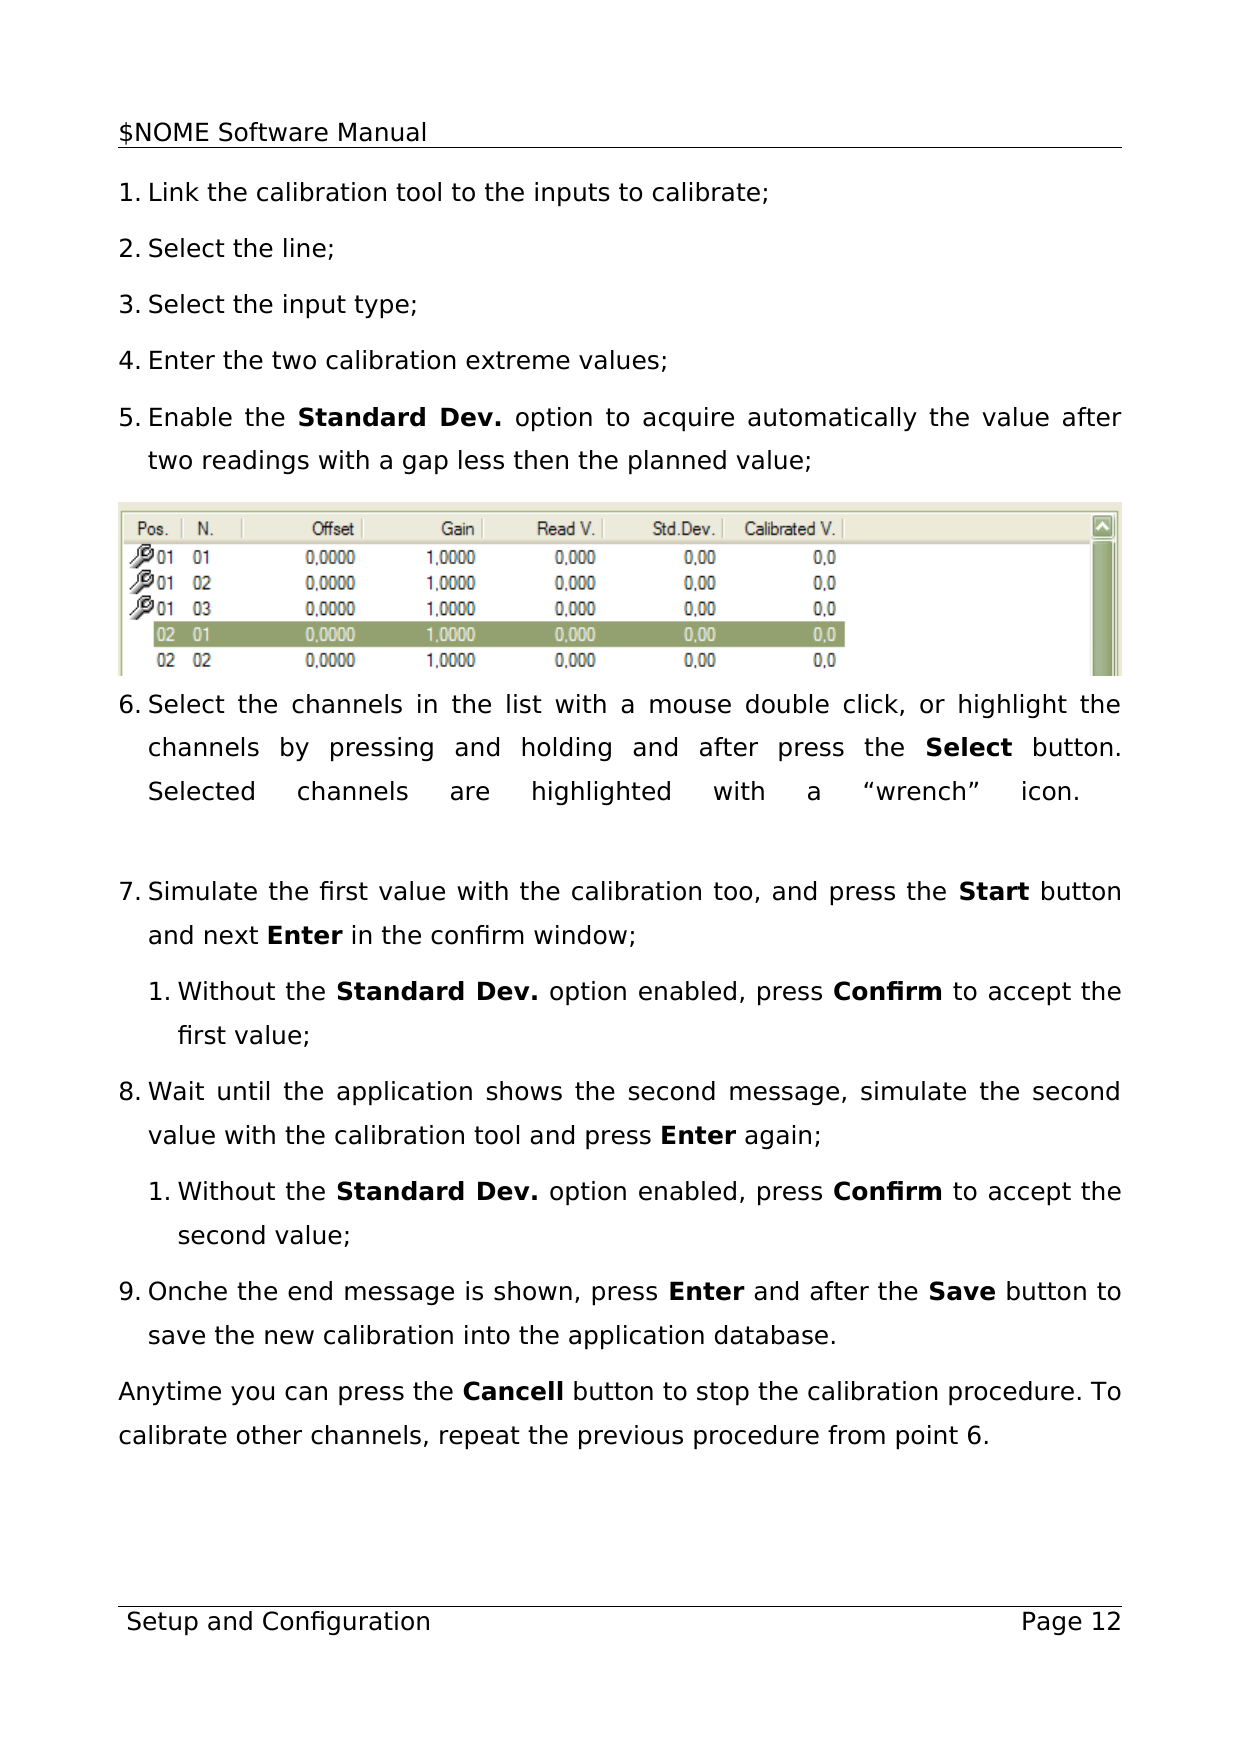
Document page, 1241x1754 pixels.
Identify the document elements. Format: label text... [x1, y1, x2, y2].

text Anytime you can press the Cancell button to stop the calibration procedure. To calibrate other channels, repeat the previous procedure from point 6. [118, 1377, 1122, 1450]
picture [118, 502, 1123, 676]
list Select the line; [118, 234, 1122, 263]
list Without the Standard Dev. option enabled, press Confirm to accept the second value; [148, 1177, 1122, 1250]
list Onche the end message is shown, press Enter and after the Save button to save the new calibration into the application database. [118, 1277, 1122, 1350]
list Wait until the application shows the second message, simulate the second value with the calibration tool and press Enter again; [118, 1077, 1122, 1150]
list Link the calibration tool to the inputs to calibrate; [118, 178, 1122, 207]
list Select the input type; [118, 290, 1122, 319]
list Enable the Standard Dev. option to acquire automatically the value after two readings with a gap less then the planned value; [118, 403, 1122, 476]
list Without the Standard Dev. option enabled, press Confirm to accept the first value; [148, 977, 1122, 1050]
list Enter the two calibration extreme values; [118, 347, 1122, 376]
list Simulate the first value with the calibration too, and press the Start button and next Enter in the confirm window; [118, 877, 1122, 950]
list Select the channels in the list with a mouse double click, or highlight the channels by pressing and holding and after press the Select button. Selected channels are highlighted with a “wrench” icon. [118, 676, 1122, 850]
